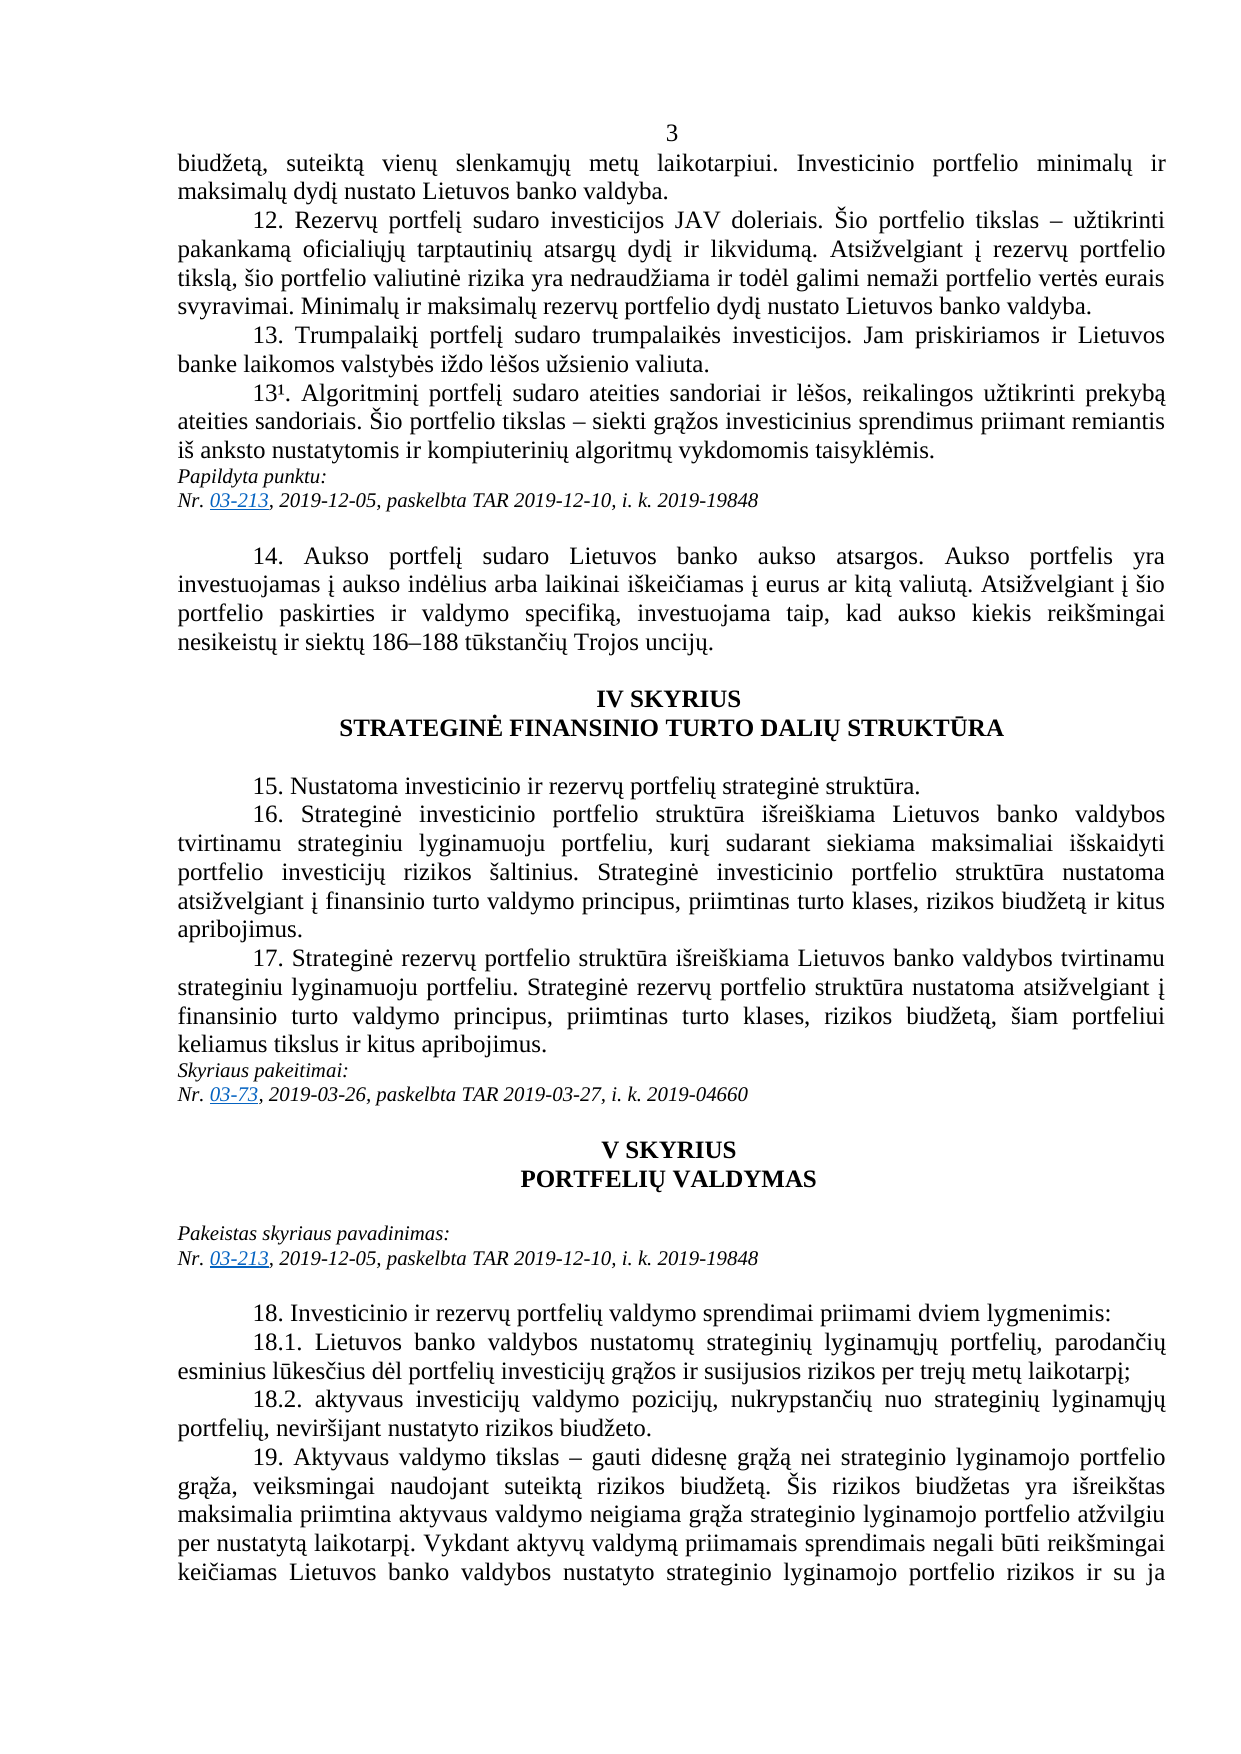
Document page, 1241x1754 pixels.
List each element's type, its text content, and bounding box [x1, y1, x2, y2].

text Papildyta punktu: [177, 464, 1166, 488]
text Nr. 03-73, 2019-03-26, paskelbta TAR 2019-03-27, i. k. 2019-04660 [177, 1082, 1166, 1106]
text Pakeistas skyriaus pavadinimas: [177, 1221, 1166, 1245]
text 18.1. Lietuvos banko valdybos nustatomų strateginių lyginamųjų portfelių, parodančių esminius lūkesčius dėl portfelių investicijų grąžos ir susijusios rizikos per trejų metų laikotarpį; [177, 1327, 1166, 1384]
text 17. Strateginė rezervų portfelio struktūra išreiškiama Lietuvos banko valdybos tvirtinamu strateginiu lyginamuoju portfeliu. Strateginė rezervų portfelio struktūra nustatoma atsižvelgiant į finansinio turto valdymo principus, priimtinas turto klases, rizikos biudžetą, šiam portfeliui keliamus tikslus ir kitus apribojimus. [177, 943, 1166, 1058]
text IV SKYRIUS [177, 684, 1166, 713]
text Nr. 03-213, 2019-12-05, paskelbta TAR 2019-12-10, i. k. 2019-19848 [177, 488, 1166, 512]
text PORTFELIŲ VALDYMAS [177, 1164, 1166, 1193]
text 15. Nustatoma investicinio ir rezervų portfelių strateginė struktūra. [177, 771, 1166, 799]
text 13¹. Algoritminį portfelį sudaro ateities sandoriai ir lėšos, reikalingos užtikrinti prekybą ateities sandoriais. Šio portfelio tikslas – siekti grąžos investicinius sprendimus priimant remiantis iš anksto nustatytomis ir kompiuterinių algoritmų vykdomomis taisyklėmis. [177, 378, 1166, 464]
text v skyrius [177, 1135, 1166, 1164]
text 18. Investicinio ir rezervų portfelių valdymo sprendimai priimami dviem lygmenimis: [177, 1298, 1166, 1327]
text 14. Aukso portfelį sudaro Lietuvos banko aukso atsargos. Aukso portfelis yra investuojamas į aukso indėlius arba laikinai iškeičiamas į eurus ar kitą valiutą. Atsižvelgiant į šio portfelio paskirties ir valdymo specifiką, investuojama taip, kad aukso kiekis reikšmingai nesikeistų ir siektų 186–188 tūkstančių Trojos uncijų. [177, 541, 1166, 656]
text 16. Strateginė investicinio portfelio struktūra išreiškiama Lietuvos banko valdybos tvirtinamu strateginiu lyginamuoju portfeliu, kurį sudarant siekiama maksimaliai išskaidyti portfelio investicijų rizikos šaltinius. Strateginė investicinio portfelio struktūra nustatoma atsižvelgiant į finansinio turto valdymo principus, priimtinas turto klases, rizikos biudžetą ir kitus apribojimus. [177, 799, 1166, 943]
text 13. Trumpalaikį portfelį sudaro trumpalaikės investicijos. Jam priskiriamos ir Lietuvos banke laikomos valstybės iždo lėšos užsienio valiuta. [177, 320, 1166, 378]
text Strateginė finansinio turto dalių struktūra [177, 713, 1166, 742]
text 19. Aktyvaus valdymo tikslas – gauti didesnę grąžą nei strateginio lyginamojo portfelio grąža, veiksmingai naudojant suteiktą rizikos biudžetą. Šis rizikos biudžetas yra išreikštas maksimalia priimtina aktyvaus valdymo neigiama grąža strateginio lyginamojo portfelio atžvilgiu per nustatytą laikotarpį. Vykdant aktyvų valdymą priimamais sprendimais negali būti reikšmingai keičiamas Lietuvos banko valdybos nustatyto strateginio lyginamojo portfelio rizikos ir su ja [177, 1442, 1166, 1586]
text Skyriaus pakeitimai: [177, 1058, 1166, 1082]
text biudžetą, suteiktą vienų slenkamųjų metų laikotarpiui. Investicinio portfelio minimalų ir maksimalų dydį nustato Lietuvos banko valdyba. [177, 148, 1166, 205]
text 18.2. aktyvaus investicijų valdymo pozicijų, nukrypstančių nuo strateginių lyginamųjų portfelių, neviršijant nustatyto rizikos biudžeto. [177, 1384, 1166, 1442]
text 12. Rezervų portfelį sudaro investicijos JAV doleriais. Šio portfelio tikslas – užtikrinti pakankamą oficialiųjų tarptautinių atsargų dydį ir likvidumą. Atsižvelgiant į rezervų portfelio tikslą, šio portfelio valiutinė rizika yra nedraudžiama ir todėl galimi nemaži portfelio vertės eurais svyravimai. Minimalų ir maksimalų rezervų portfelio dydį nustato Lietuvos banko valdyba. [177, 205, 1166, 320]
text Nr. 03-213, 2019-12-05, paskelbta TAR 2019-12-10, i. k. 2019-19848 [177, 1245, 1166, 1269]
